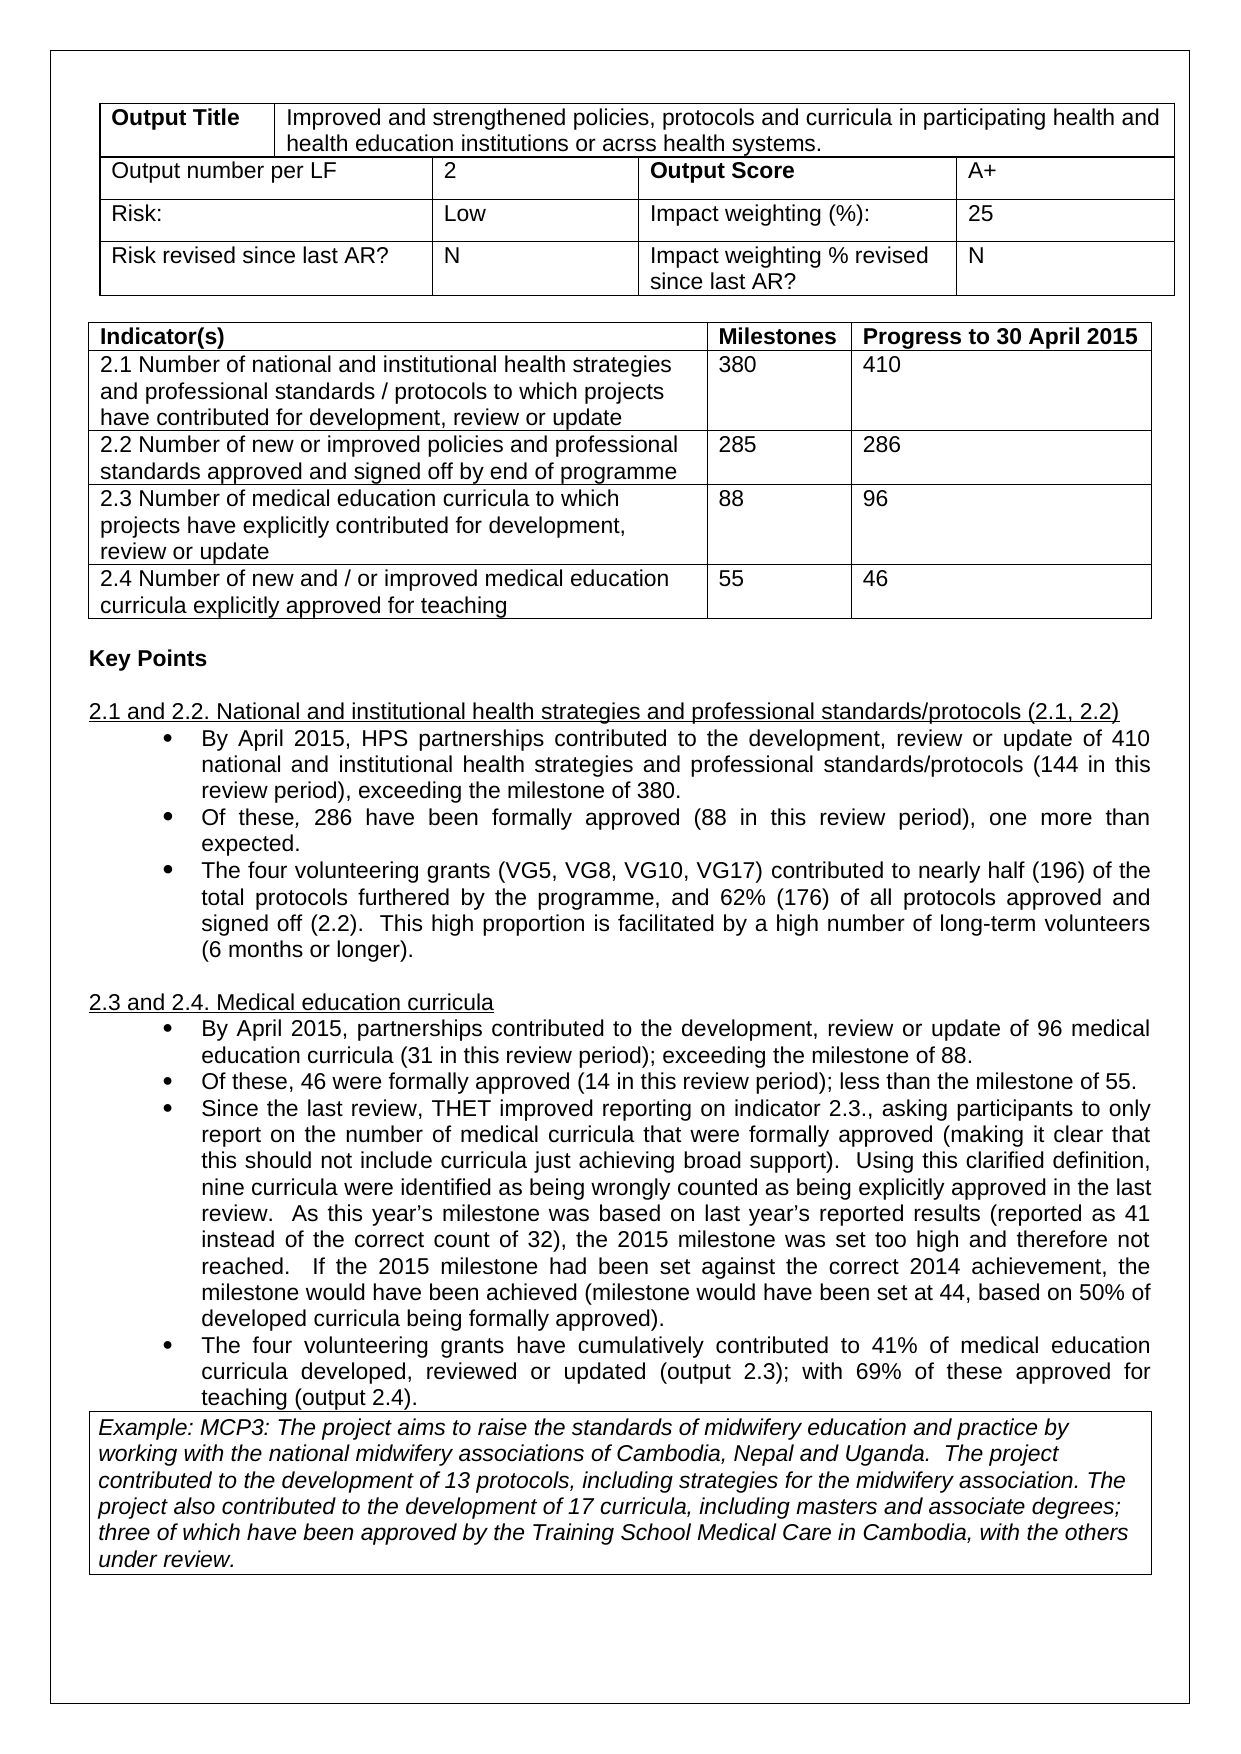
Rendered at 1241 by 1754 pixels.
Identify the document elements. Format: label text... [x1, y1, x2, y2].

table_cell 410 [852, 351, 1151, 430]
list By April 2015, partnerships contributed to the development, review or update of 96 medical education curricula (31 in this review period); exceeding the milestone of 88. [164, 1015, 1152, 1068]
list The four volunteering grants (VG5, VG8, VG10, VG17) contributed to nearly half (196) of the total protocols furthered by the programme, and 62% (176) of all protocols approved and signed off (2.2). This high proportion is facilitated by a high number of long-term volunteers (6 months or longer). [164, 857, 1152, 963]
table_cell 2.3 Number of medical education curricula to which projects have explicitly contributed for development, review or update [89, 485, 707, 564]
table_cell Low [433, 200, 638, 241]
table_cell 380 [708, 351, 851, 430]
text 2.1 and 2.2. National and institutional health strategies and professional standards/protocols (2.1, 2.2) [89, 698, 1152, 724]
table_cell 96 [852, 485, 1151, 564]
table_cell 46 [852, 565, 1151, 618]
table_cell 25 [957, 200, 1174, 241]
table_cell Risk: [101, 200, 432, 241]
text Key Points [89, 645, 1152, 672]
table_cell 2.4 Number of new and / or improved medical education curricula explicitly approved for teaching [89, 565, 707, 618]
table_header Output Title [101, 104, 274, 156]
table_cell Output Score [639, 158, 956, 198]
list By April 2015, HPS partnerships contributed to the development, review or update of 410 national and institutional health strategies and professional standards/protocols (144 in this review period), exceeding the milestone of 380. [164, 724, 1152, 803]
table_cell 2.1 Number of national and institutional health strategies and professional standards / protocols to which projects have contributed for development, review or update [89, 351, 707, 430]
list Of these, 286 have been formally approved (88 in this review period), one more than expected. [164, 803, 1152, 857]
table_cell Impact weighting % revised since last AR? [639, 242, 956, 294]
list Of these, 46 were formally approved (14 in this review period); less than the milestone of 55. [164, 1068, 1152, 1094]
table_cell N [433, 242, 638, 294]
table_cell 2.2 Number of new or improved policies and professional standards approved and signed off by end of programme [89, 431, 707, 484]
table_cell 2 [433, 158, 638, 198]
list Since the last review, THET improved reporting on indicator 2.3., asking participants to only report on the number of medical curricula that were formally approved (making it clear that this should not include curricula just achieving broad support). Using this clarified definition, nine curricula were identified as being wrongly counted as being explicitly approved in the last review. As this year’s milestone was based on last year’s reported results (reported as 41 instead of the correct count of 32), the 2015 milestone was set too high and therefore not reached. If the 2015 milestone had been set against the correct 2014 achievement, the milestone would have been achieved (milestone would have been set at 44, based on 50% of developed curricula being formally approved). [164, 1094, 1152, 1332]
table_cell 286 [852, 431, 1151, 484]
table_header Improved and strengthened policies, protocols and curricula in participating health and health education institutions or acrss health systems. [275, 104, 1174, 156]
table_cell Risk revised since last AR? [101, 242, 432, 294]
table_cell 285 [708, 431, 851, 484]
text Example: MCP3: The project aims to raise the standards of midwifery education and practice by working with the national midwifery associations of Cambodia, Nepal and Uganda. The project contributed to the development of 13 protocols, including strategies for the midwifery association. The project also contributed to the development of 17 curricula, including masters and associate degrees; three of which have been approved by the Training School Medical Care in Cambodia, with the others under review. [90, 1412, 1151, 1574]
table_header Progress to 30 April 2015 [852, 323, 1151, 350]
table_cell A+ [957, 158, 1174, 198]
list The four volunteering grants have cumulatively contributed to 41% of medical education curricula developed, reviewed or updated (output 2.3); with 69% of these approved for teaching (output 2.4). [164, 1332, 1152, 1411]
table_cell Output number per LF [101, 158, 432, 198]
table_cell N [957, 242, 1174, 294]
text 2.3 and 2.4. Medical education curricula [89, 989, 1152, 1015]
table_header Milestones [708, 323, 851, 350]
table_cell Impact weighting (%): [639, 200, 956, 241]
table_header Indicator(s) [89, 323, 707, 350]
table_cell 55 [708, 565, 851, 618]
table_cell 88 [708, 485, 851, 564]
